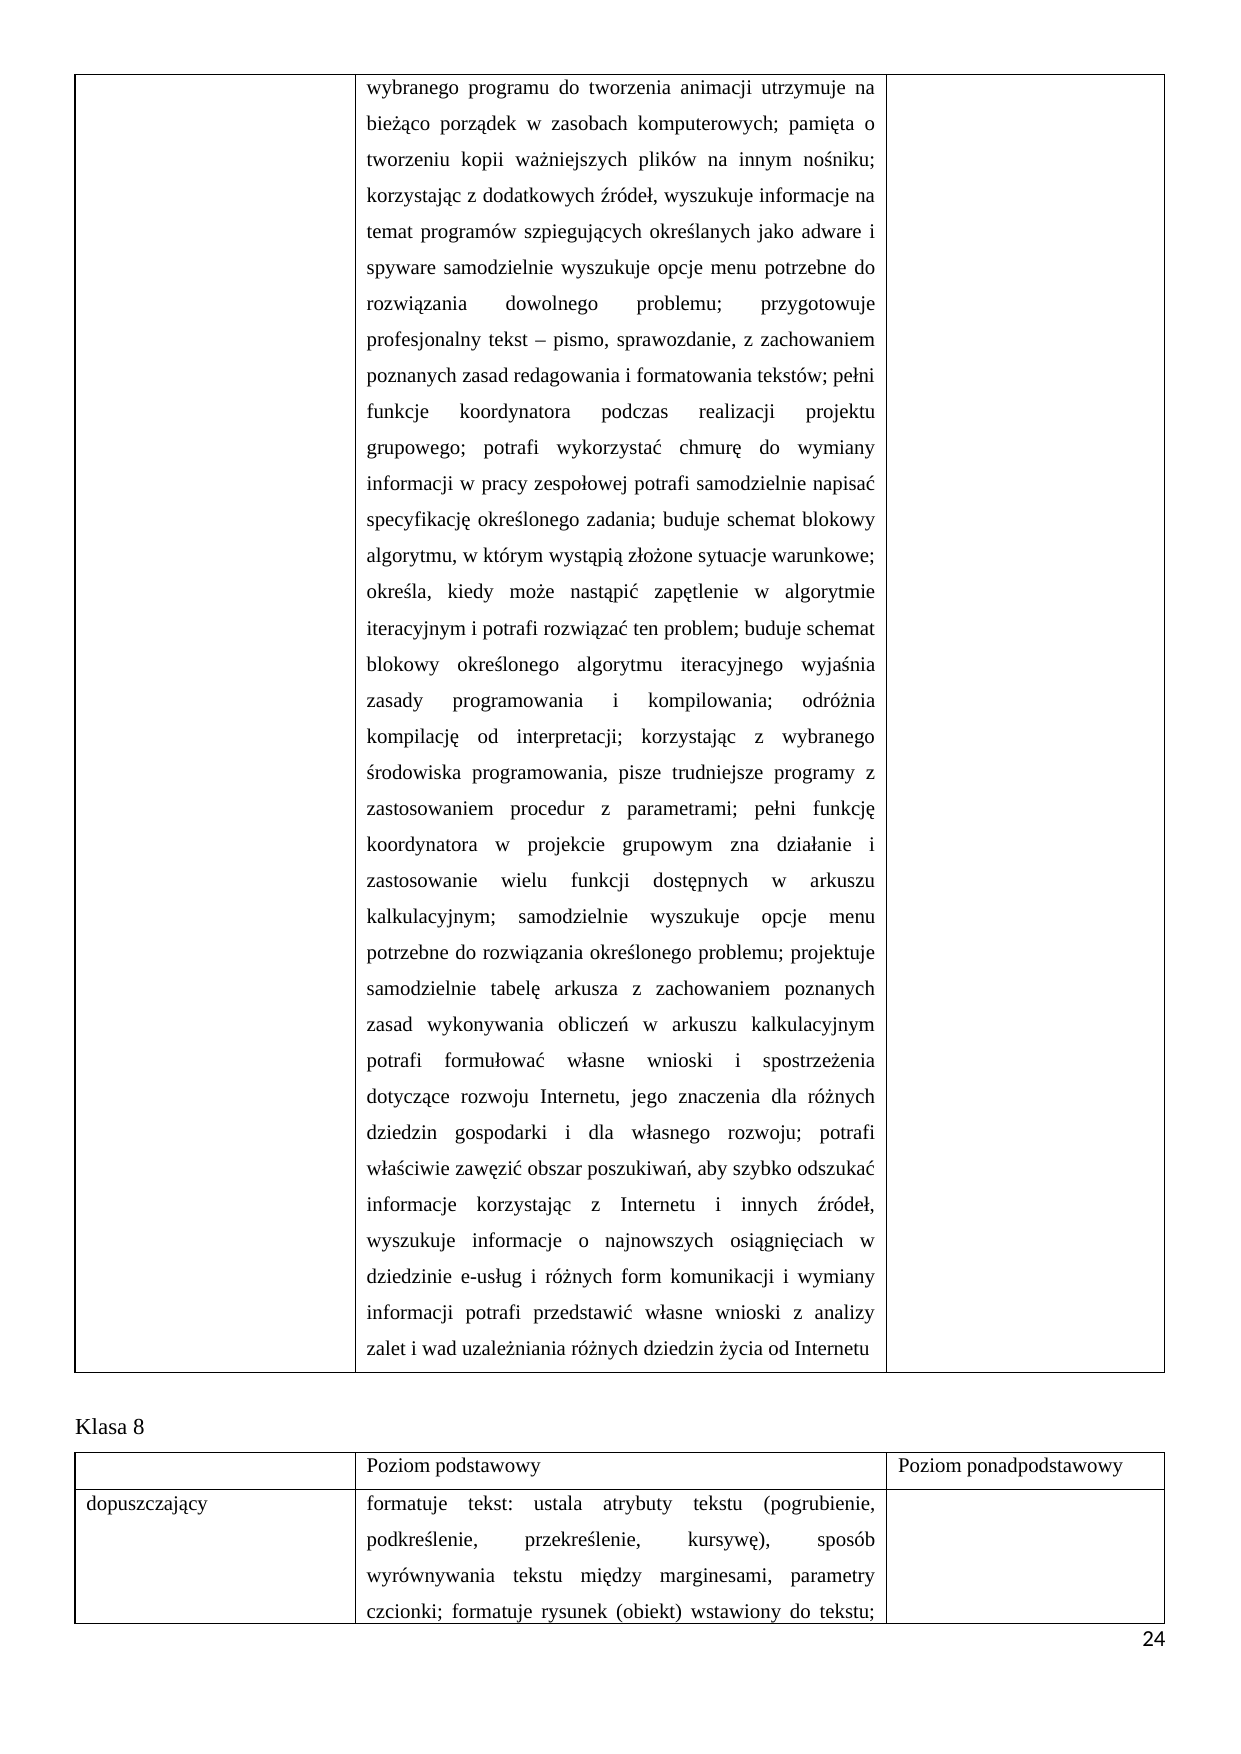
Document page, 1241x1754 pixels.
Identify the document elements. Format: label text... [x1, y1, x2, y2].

table_cell dopuszczający [76, 1490, 355, 1623]
table_cell [887, 75, 1164, 1372]
table_header Poziom ponadpodstawowy [887, 1453, 1164, 1489]
text Klasa 8 [75, 1413, 1165, 1439]
table_cell formatuje tekst: ustala atrybuty tekstu (pogrubienie, podkreślenie, przekreślenie, kursywę), sposób wyrównywania tekstu między marginesami, parametry czcionki; formatuje rysunek (obiekt) wstawiony do tekstu; [356, 1490, 886, 1623]
table_cell [76, 75, 355, 1372]
table_cell wybranego programu do tworzenia animacji utrzymuje na bieżąco porządek w zasobach komputerowych; pamięta o tworzeniu kopii ważniejszych plików na innym nośniku; korzystając z dodatkowych źródeł, wyszukuje informacje na temat programów szpiegujących określanych jako adware i spyware samodzielnie wyszukuje opcje menu potrzebne do rozwiązania dowolnego problemu; przygotowuje profesjonalny tekst – pismo, sprawozdanie, z zachowaniem poznanych zasad redagowania i formatowania tekstów; pełni funkcje koordynatora podczas realizacji projektu grupowego; potrafi wykorzystać chmurę do wymiany informacji w pracy zespołowej potrafi samodzielnie napisać specyfikację określonego zadania; buduje schemat blokowy algorytmu, w którym wystąpią złożone sytuacje warunkowe; określa, kiedy może nastąpić zapętlenie w algorytmie iteracyjnym i potrafi rozwiązać ten problem; buduje schemat blokowy określonego algorytmu iteracyjnego wyjaśnia zasady programowania i kompilowania; odróżnia kompilację od interpretacji; korzystając z wybranego środowiska programowania, pisze trudniejsze programy z zastosowaniem procedur z parametrami; pełni funkcję koordynatora w projekcie grupowym zna działanie i zastosowanie wielu funkcji dostępnych w arkuszu kalkulacyjnym; samodzielnie wyszukuje opcje menu potrzebne do rozwiązania określonego problemu; projektuje samodzielnie tabelę arkusza z zachowaniem poznanych zasad wykonywania obliczeń w arkuszu kalkulacyjnym potrafi formułować własne wnioski i spostrzeżenia dotyczące rozwoju Internetu, jego znaczenia dla różnych dziedzin gospodarki i dla własnego rozwoju; potrafi właściwie zawęzić obszar poszukiwań, aby szybko odszukać informacje korzystając z Internetu i innych źródeł, wyszukuje informacje o najnowszych osiągnięciach w dziedzinie e-usług i różnych form komunikacji i wymiany informacji potrafi przedstawić własne wnioski z analizy zalet i wad uzależniania różnych dziedzin życia od Internetu [356, 75, 886, 1372]
table_cell [887, 1490, 1164, 1623]
table_header Poziom podstawowy [356, 1453, 886, 1489]
table_header [76, 1453, 355, 1489]
